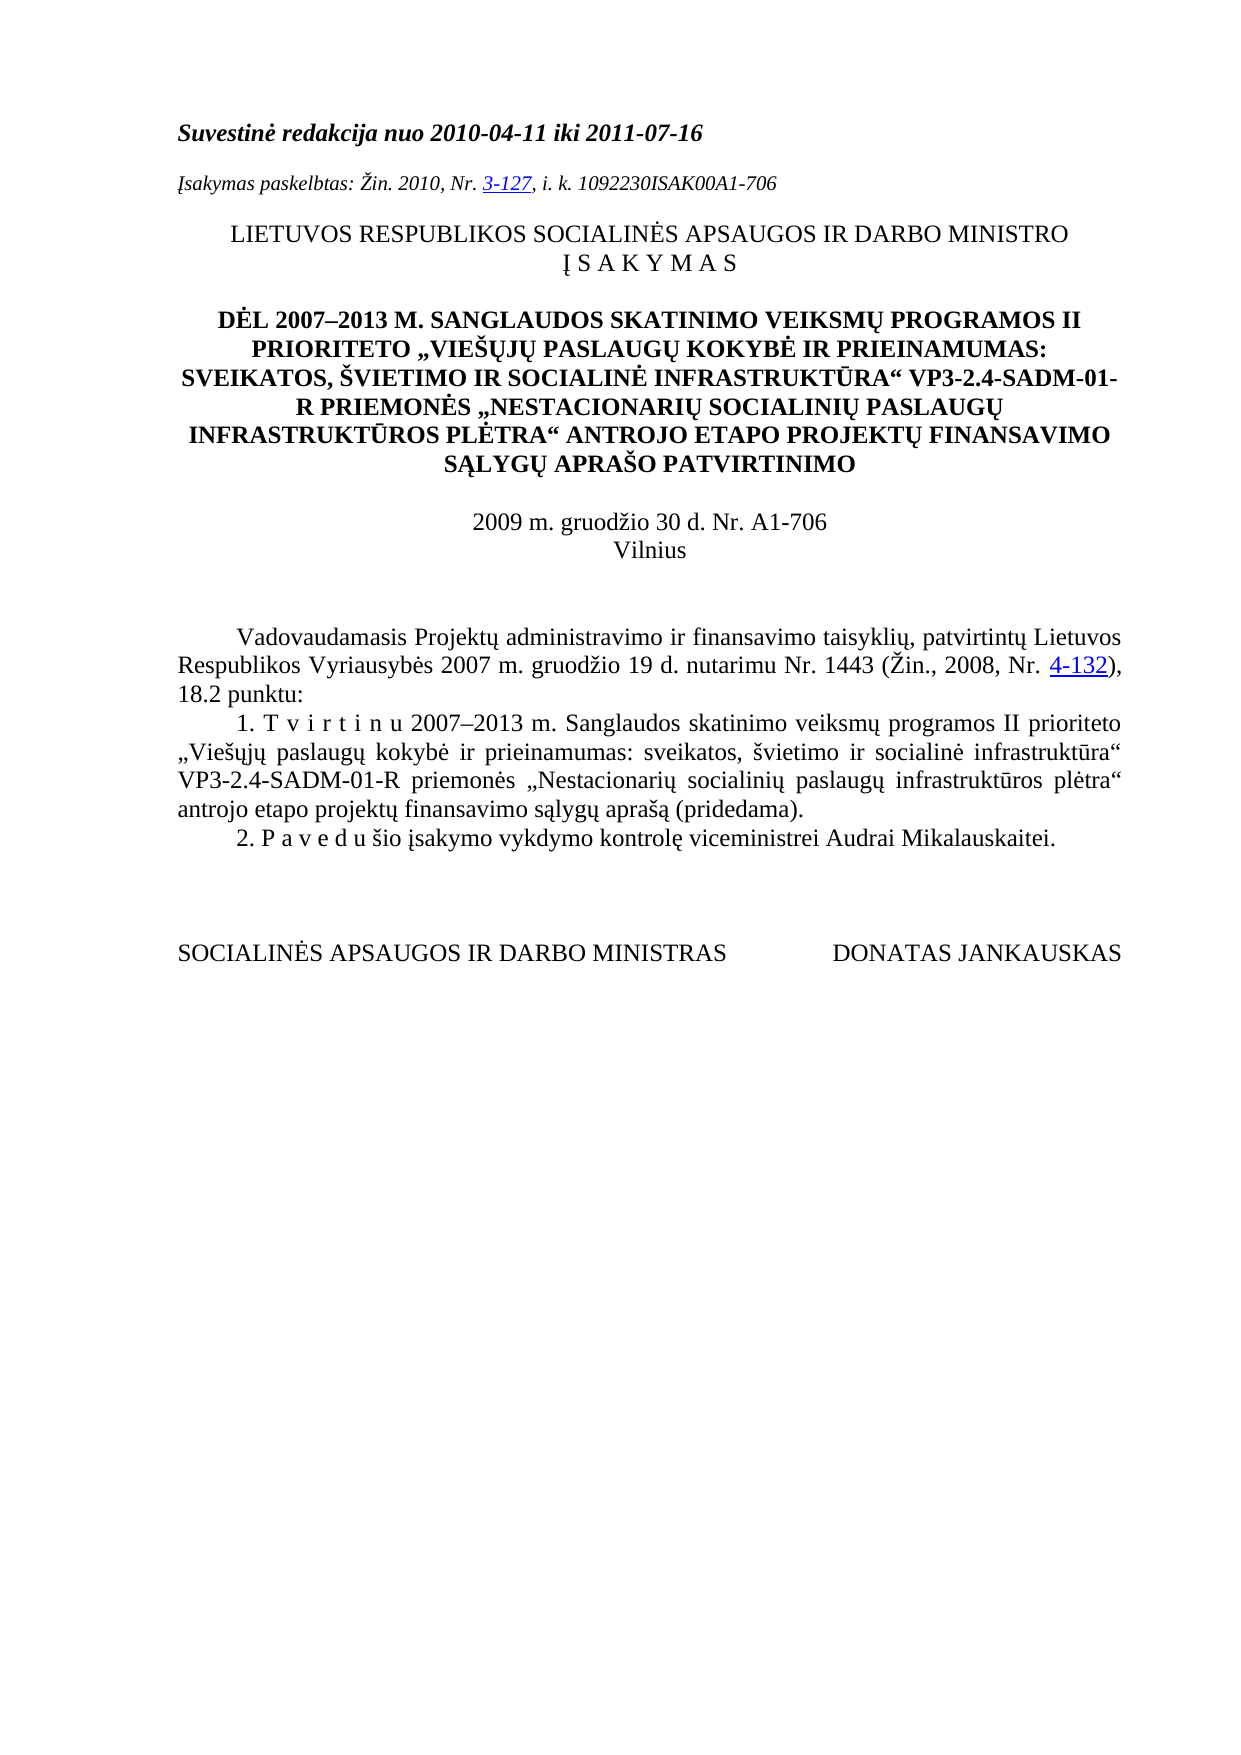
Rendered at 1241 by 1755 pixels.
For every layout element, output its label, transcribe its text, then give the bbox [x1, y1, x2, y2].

text Vilnius [177, 535, 1122, 564]
text Į S A K Y M A S [177, 248, 1122, 277]
text 2009 m. gruodžio 30 d. Nr. A1-706 [177, 507, 1122, 535]
text Suvestinė redakcija nuo 2010-04-11 iki 2011-07-16 [177, 118, 1122, 147]
text LIETUVOS RESPUBLIKOS SOCIALINĖS APSAUGOS IR DARBO MINISTRO [177, 219, 1122, 248]
text 2. P a v e d u šio įsakymo vykdymo kontrolę viceministrei Audrai Mikalauskaitei. [177, 823, 1122, 852]
text 1. T v i r t i n u 2007–2013 m. Sanglaudos skatinimo veiksmų programos II prioriteto „Viešųjų paslaugų kokybė ir prieinamumas: sveikatos, švietimo ir socialinė infrastruktūra“ VP3-2.4-SADM-01-R priemonės „Nestacionarių socialinių paslaugų infrastruktūros plėtra“ antrojo etapo projektų finansavimo sąlygų aprašą (pridedama). [177, 708, 1122, 823]
text DĖL 2007–2013 M. SANGLAUDOS SKATINIMO VEIKSMŲ PROGRAMOS II PRIORITETO „VIEŠŲJŲ PASLAUGŲ KOKYBĖ IR PRIEINAMUMAS: SVEIKATOS, ŠVIETIMO IR SOCIALINĖ INFRASTRUKTŪRA“ VP3-2.4-SADM-01-R PRIEMONĖS „NESTACIONARIŲ SOCIALINIŲ PASLAUGŲ INFRASTRUKTŪROS PLĖTRA“ ANTROJO ETAPO PROJEKTŲ FINANSAVIMO SĄLYGŲ APRAŠO PATVIRTINIMO [177, 305, 1122, 478]
text Įsakymas paskelbtas: Žin. 2010, Nr. 3-127, i. k. 1092230ISAK00A1-706 [177, 171, 1122, 195]
text Socialinės apsaugos ir darbo ministras Donatas Jankauskas [177, 938, 1122, 967]
text Vadovaudamasis Projektų administravimo ir finansavimo taisyklių, patvirtintų Lietuvos Respublikos Vyriausybės 2007 m. gruodžio 19 d. nutarimu Nr. 1443 (Žin., 2008, Nr. 4-132), 18.2 punktu: [177, 622, 1122, 708]
